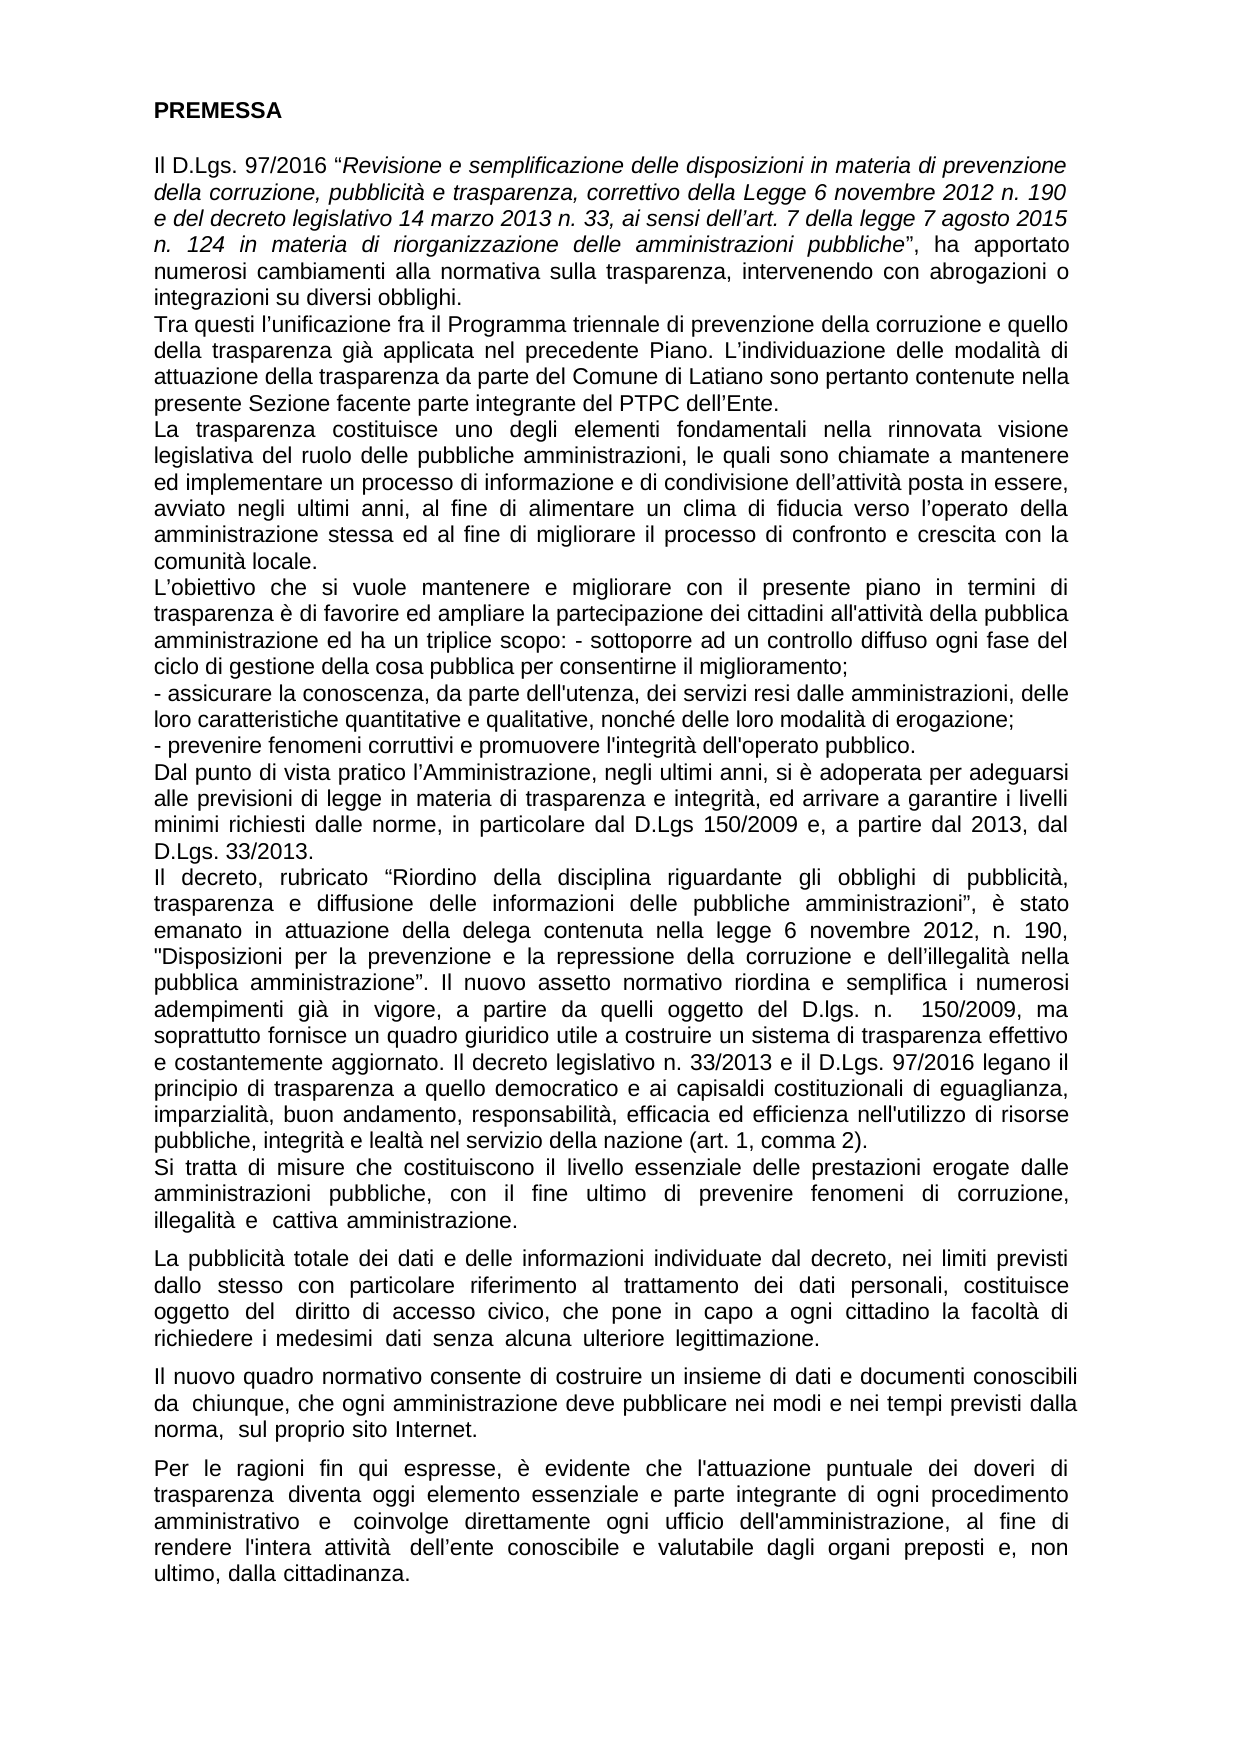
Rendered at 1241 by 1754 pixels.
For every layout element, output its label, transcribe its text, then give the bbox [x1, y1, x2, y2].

text - assicurare la conoscenza, da parte dell'utenza, dei servizi resi dalle amministrazioni, delle loro caratteristiche quantitative e qualitative, nonché delle loro modalità di erogazione; [153, 679, 1069, 732]
text Il nuovo quadro normativo consente di costruire un insieme di dati e documenti conoscibili da chiunque, che ogni amministrazione deve pubblicare nei modi e nei tempi previsti dalla norma, sul proprio sito Internet. [153, 1363, 1087, 1442]
text Il decreto, rubricato “Riordino della disciplina riguardante gli obblighi di pubblicità, trasparenza e diffusione delle informazioni delle pubbliche amministrazioni”, è stato emanato in attuazione della delega contenuta nella legge 6 novembre 2012, n. 190, "Disposizioni per la prevenzione e la repressione della corruzione e dell’illegalità nella pubblica amministrazione”. Il nuovo assetto normativo riordina e semplifica i numerosi adempimenti già in vigore, a partire da quelli oggetto del D.lgs. n. 150/2009, ma soprattutto fornisce un quadro giuridico utile a costruire un sistema di trasparenza effettivo e costantemente aggiornato. Il decreto legislativo n. 33/2013 e il D.Lgs. 97/2016 legano il principio di trasparenza a quello democratico e ai capisaldi costituzionali di eguaglianza, imparzialità, buon andamento, responsabilità, efficacia ed efficienza nell'utilizzo di risorse pubbliche, integrità e lealtà nel servizio della nazione (art. 1, comma 2). [153, 864, 1069, 1154]
text Dal punto di vista pratico l’Amministrazione, negli ultimi anni, si è adoperata per adeguarsi alle previsioni di legge in materia di trasparenza e integrità, ed arrivare a garantire i livelli minimi richiesti dalle norme, in particolare dal D.Lgs 150/2009 e, a partire dal 2013, dal D.Lgs. 33/2013. [153, 758, 1069, 864]
subtitle PREMESSA [153, 97, 1087, 124]
text Si tratta di misure che costituiscono il livello essenziale delle prestazioni erogate dalle amministrazioni pubbliche, con il fine ultimo di prevenire fenomeni di corruzione, illegalità e cattiva amministrazione. [153, 1154, 1069, 1233]
text - prevenire fenomeni corruttivi e promuovere l'integrità dell'operato pubblico. [153, 732, 1069, 758]
text Tra questi l’unificazione fra il Programma triennale di prevenzione della corruzione e quello della trasparenza già applicata nel precedente Piano. L’individuazione delle modalità di attuazione della trasparenza da parte del Comune di Latiano sono pertanto contenute nella presente Sezione facente parte integrante del PTPC dell’Ente. [153, 311, 1069, 416]
text Per le ragioni fin qui espresse, è evidente che l'attuazione puntuale dei doveri di trasparenza diventa oggi elemento essenziale e parte integrante di ogni procedimento amministrativo e coinvolge direttamente ogni ufficio dell'amministrazione, al fine di rendere l'intera attività dell’ente conoscibile e valutabile dagli organi preposti e, non ultimo, dalla cittadinanza. [153, 1455, 1069, 1587]
text La pubblicità totale dei dati e delle informazioni individuate dal decreto, nei limiti previsti dallo stesso con particolare riferimento al trattamento dei dati personali, costituisce oggetto del diritto di accesso civico, che pone in capo a ogni cittadino la facoltà di richiedere i medesimi dati senza alcuna ulteriore legittimazione. [153, 1245, 1069, 1351]
text L’obiettivo che si vuole mantenere e migliorare con il presente piano in termini di trasparenza è di favorire ed ampliare la partecipazione dei cittadini all'attività della pubblica amministrazione ed ha un triplice scopo: - sottoporre ad un controllo diffuso ogni fase del ciclo di gestione della cosa pubblica per consentirne il miglioramento; [153, 574, 1069, 679]
text La trasparenza costituisce uno degli elementi fondamentali nella rinnovata visione legislativa del ruolo delle pubbliche amministrazioni, le quali sono chiamate a mantenere ed implementare un processo di informazione e di condivisione dell’attività posta in essere, avviato negli ultimi anni, al fine di alimentare un clima di fiducia verso l’operato della amministrazione stessa ed al fine di migliorare il processo di confronto e crescita con la comunità locale. [153, 416, 1069, 574]
text Il D.Lgs. 97/2016 “Revisione e semplificazione delle disposizioni in materia di prevenzione della corruzione, pubblicità e trasparenza, correttivo della Legge 6 novembre 2012 n. 190 e del decreto legislativo 14 marzo 2013 n. 33, ai sensi dell’art. 7 della legge 7 agosto 2015 n. 124 in materia di riorganizzazione delle amministrazioni pubbliche”, ha apportato numerosi cambiamenti alla normativa sulla trasparenza, intervenendo con abrogazioni o integrazioni su diversi obblighi. [153, 152, 1069, 311]
